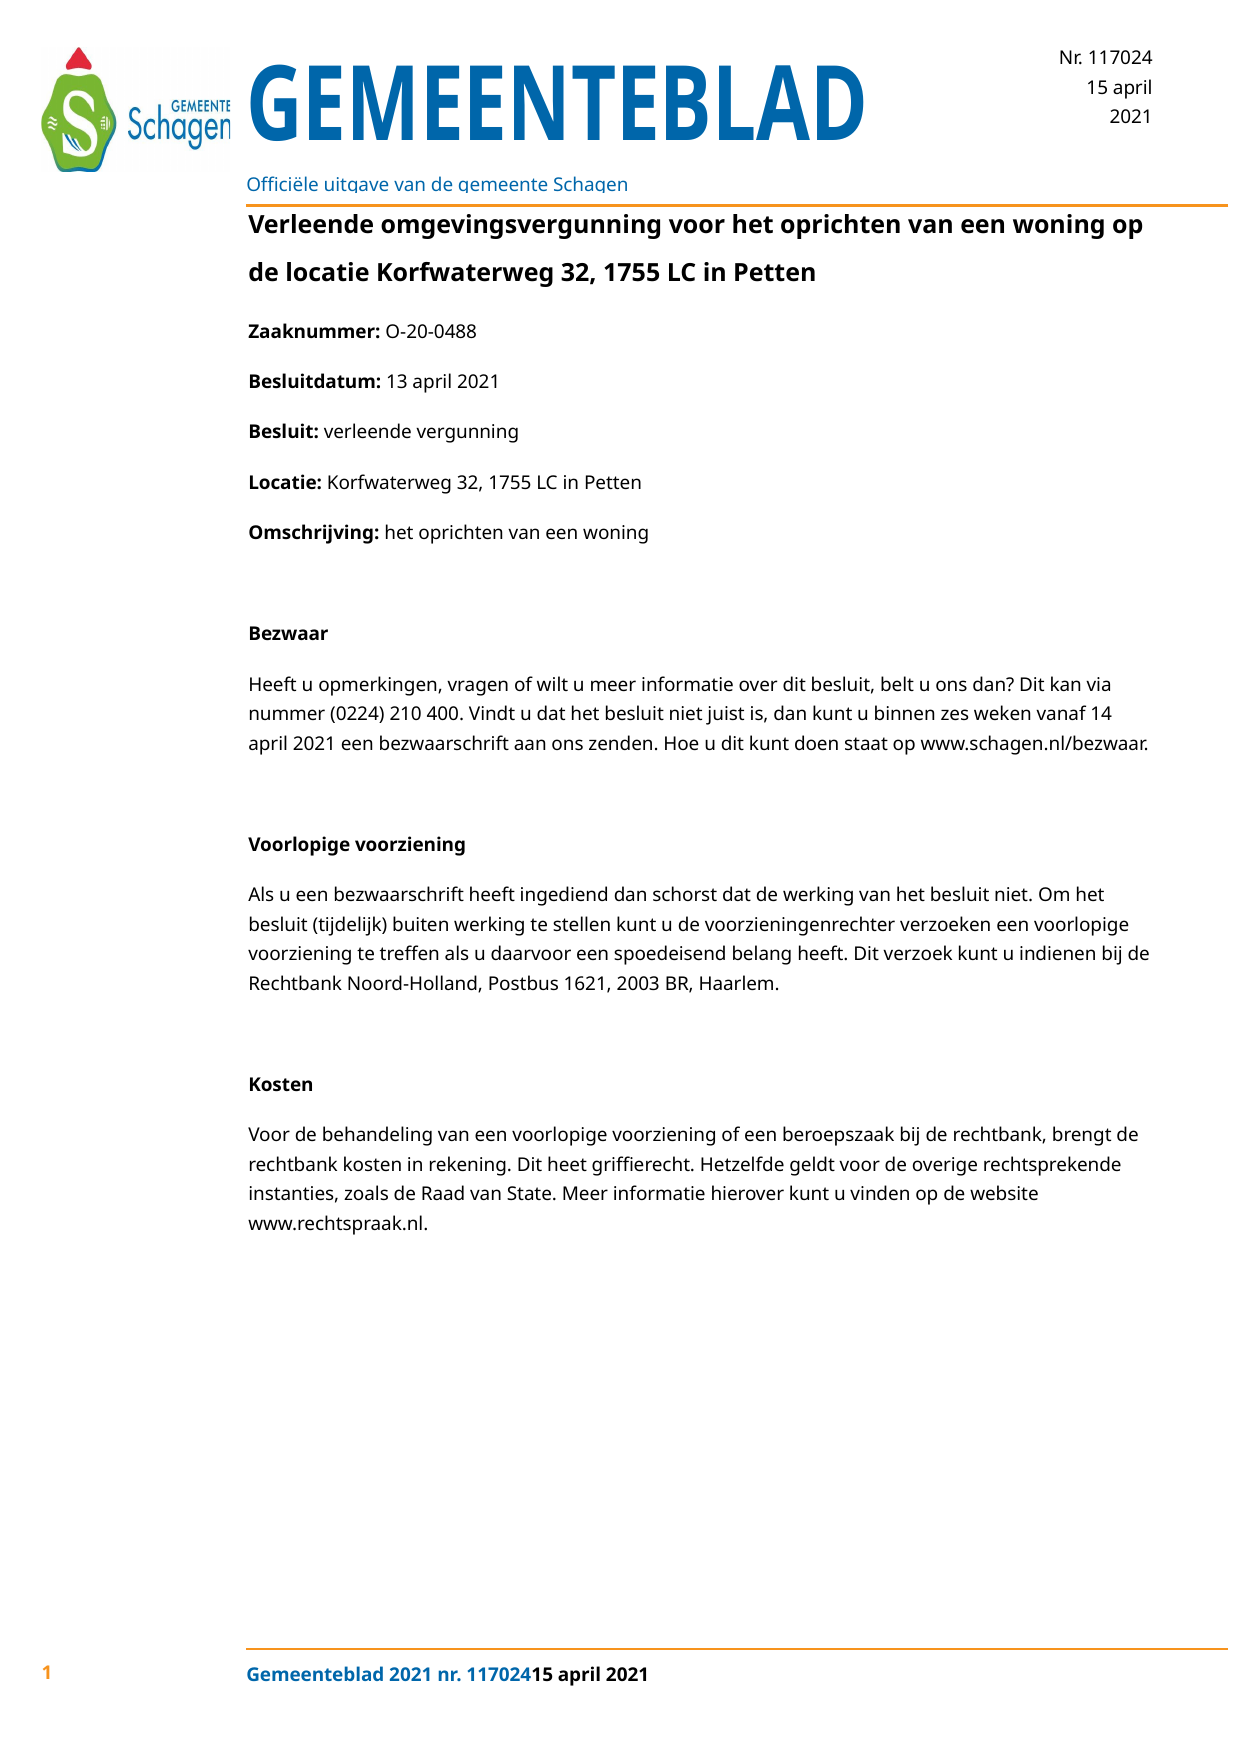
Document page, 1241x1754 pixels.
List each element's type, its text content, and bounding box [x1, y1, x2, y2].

text Omschrijving: het oprichten van een woning [248, 519, 1152, 545]
text Voor de behandeling van een voorlopige voorziening of een beroepszaak bij de rechtbank, brengt de rechtbank kosten in rekening. Dit heet griffierecht. Hetzelfde geldt voor de overige rechtsprekende instanties, zoals de Raad van State. Meer informatie hierover kunt u vinden op de website www.rechtspraak.nl. [248, 1121, 1152, 1236]
text Zaaknummer: O-20-0488 [248, 318, 1152, 344]
text Bezwaar [248, 620, 1152, 646]
text Voorlopige voorziening [248, 831, 1152, 857]
text Besluitdatum: 13 april 2021 [248, 368, 1152, 394]
text Locatie: Korfwaterweg 32, 1755 LC in Petten [248, 469, 1152, 495]
text Kosten [248, 1071, 1152, 1097]
text Verleende omgevingsvergunning voor het oprichten van een woning op de locatie Korfwaterweg 32, 1755 LC in Petten [248, 207, 1152, 288]
text Besluit: verleende vergunning [248, 419, 1152, 444]
text Als u een bezwaarschrift heeft ingediend dan schorst dat de werking van het besluit niet. Om het besluit (tijdelijk) buiten werking te stellen kunt u de voorzieningenrechter verzoeken een voorlopige voorziening te treffen als u daarvoor een spoedeisend belang heeft. Dit verzoek kunt u indienen bij de Rechtbank Noord-Holland, Postbus 1621, 2003 BR, Haarlem. [248, 881, 1152, 996]
picture [41, 47, 231, 172]
text Heeft u opmerkingen, vragen of wilt u meer informatie over dit besluit, belt u ons dan? Dit kan via nummer (0224) 210 400. Vindt u dat het besluit niet juist is, dan kunt u binnen zes weken vanaf 14 april 2021 een bezwaarschrift aan ons zenden. Hoe u dit kunt doen staat op www.schagen.nl/bezwaar. [248, 671, 1152, 756]
